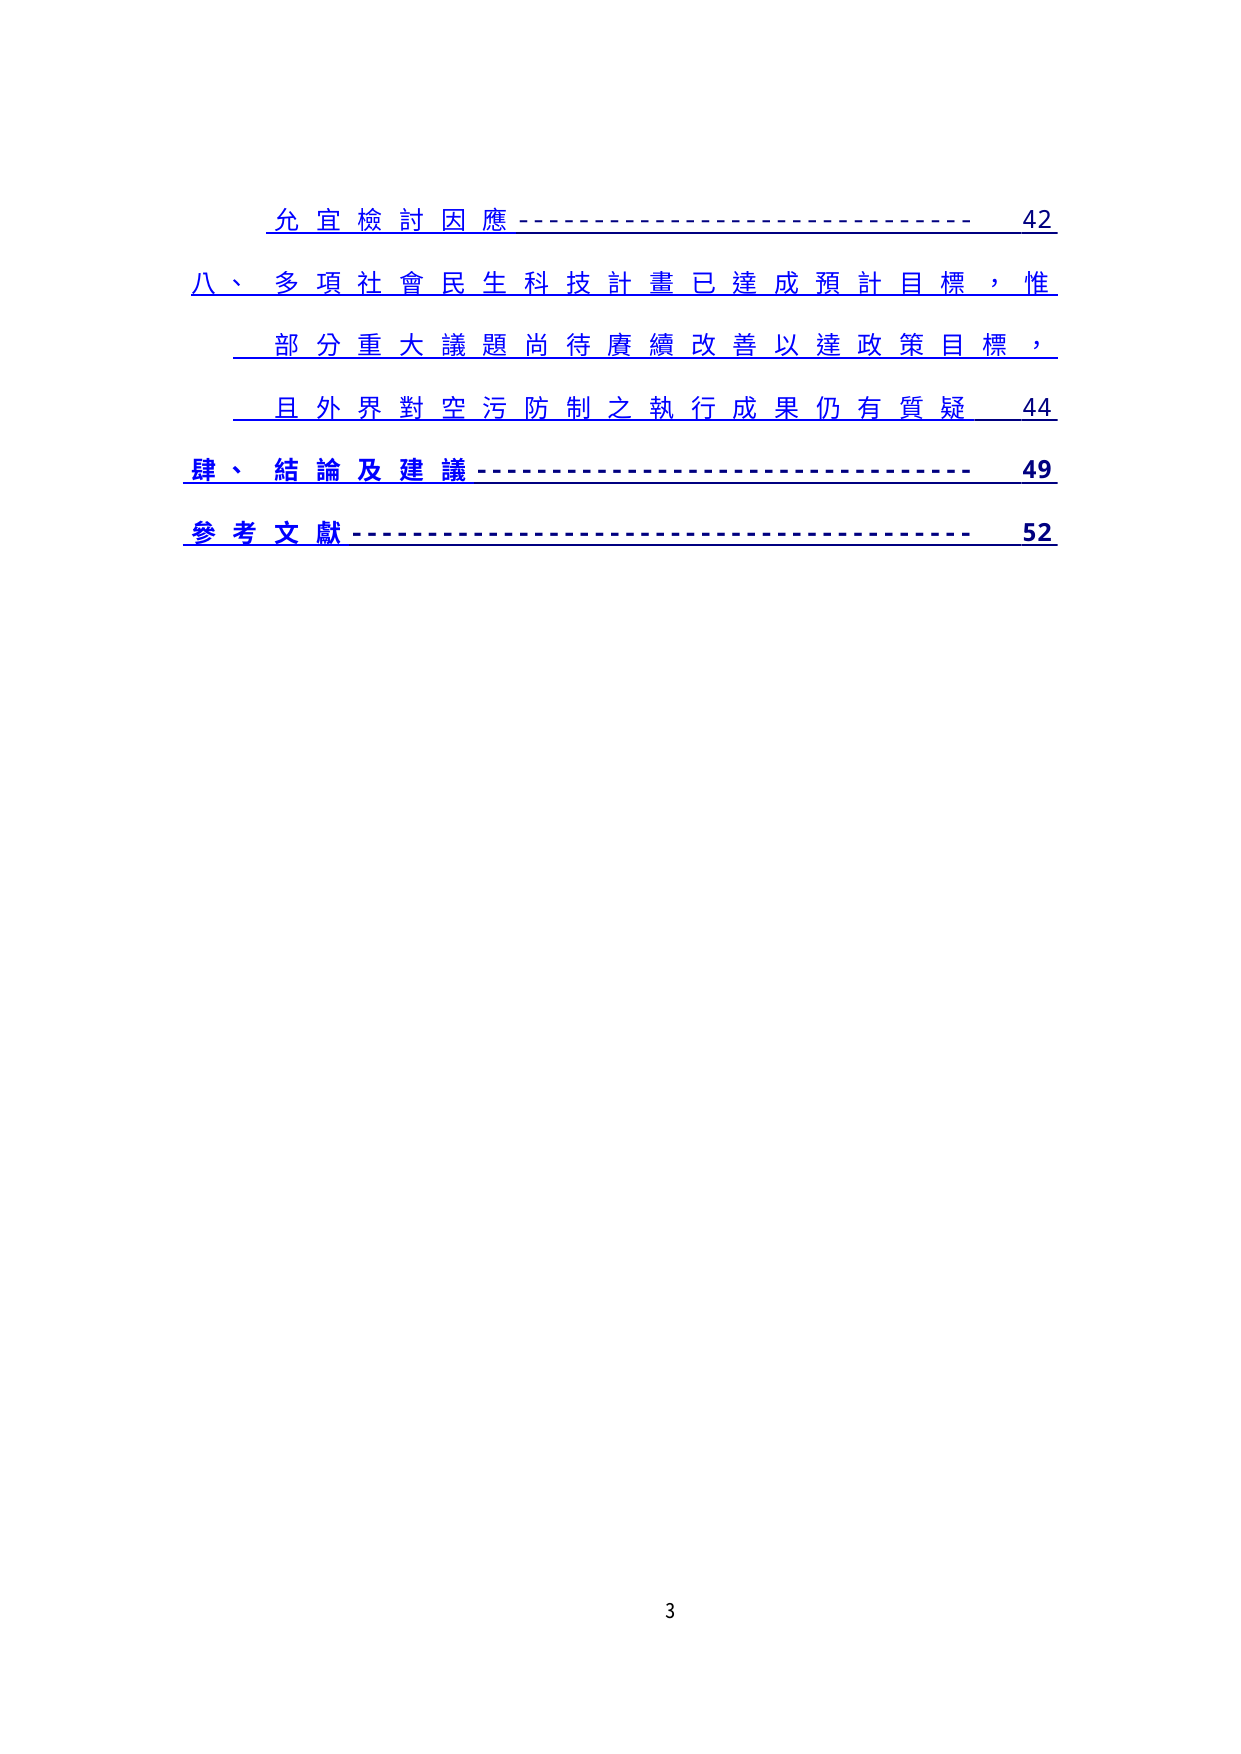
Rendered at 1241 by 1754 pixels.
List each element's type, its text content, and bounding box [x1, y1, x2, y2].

text 參考文獻 52 [183, 490, 1058, 544]
text 肆、結論及建議 49 [183, 427, 1058, 482]
text 允宜檢討因應 42 [183, 177, 1058, 240]
text [183, 484, 1058, 490]
text 八、多項社會民生科技計畫已達成預計目標，惟部分重大議題尚待賡續改善以達政策目標，且外界對空污防制之執行成果仍有質疑 44 [183, 240, 1058, 427]
text [183, 546, 1058, 552]
